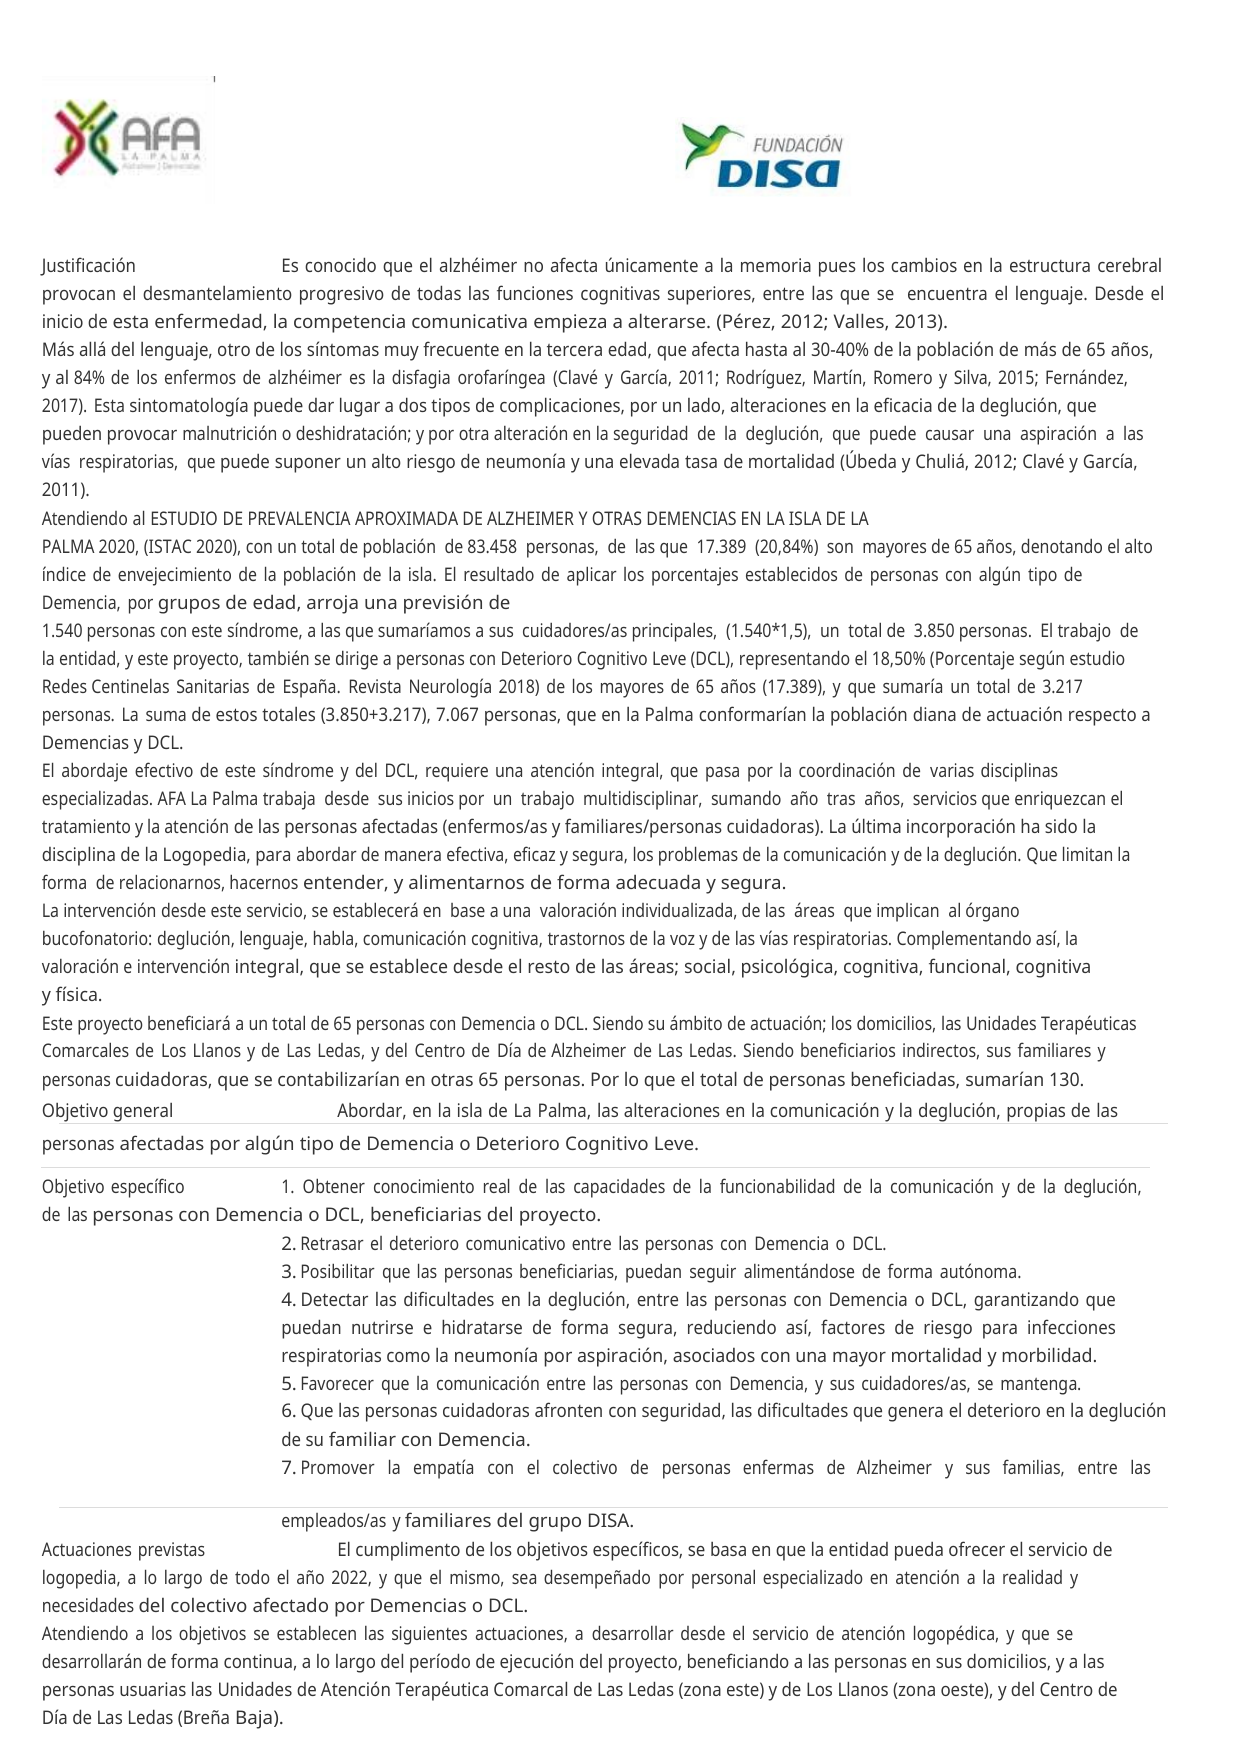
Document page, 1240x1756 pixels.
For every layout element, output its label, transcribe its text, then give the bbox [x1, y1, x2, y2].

text Este proyecto beneficiará a un total de 65 personas con Demencia o DCL. Siendo su ámbito de actuación; los domicilios, las Unidades Terapéuticas Comarcales de Los Llanos y de Las Ledas, y del Centro de Día de Alzheimer de Las Ledas. Siendo beneficiarios indirectos, sus familiares y personas cuidadoras, que se contabilizarían en otras 65 personas. Por lo que el total de personas beneficiadas, sumarían 130. [42, 1010, 1153, 1091]
list Retrasar el deterioro comunicativo entre las personas con Demencia o DCL. [281, 1230, 1192, 1255]
list Detectar las dificultades en la deglución, entre las personas con Demencia o DCL, garantizando que puedan nutrirse e hidratarse de forma segura, reduciendo así, factores de riesgo para infecciones respiratorias como la neumonía por aspiración, asociados con una mayor mortalidad y morbilidad. [281, 1286, 1117, 1367]
text PALMA 2020, (ISTAC 2020), con un total de población de 83.458 personas, de las que 17.389 (20,84%) son mayores de 65 años, denotando el alto índice de envejecimiento de la población de la isla. El resultado de aplicar los porcentajes establecidos de personas con algún tipo de Demencia, por grupos de edad, arroja una previsión de [42, 533, 1153, 614]
text Actuaciones previstas El cumplimento de los objetivos específicos, se basa en que la entidad pueda ofrecer el servicio de logopedia, a lo largo de todo el año 2022, y que el mismo, sea desempeñado por personal especializado en atención a la realidad y necesidades del colectivo afectado por Demencias o DCL. [42, 1536, 1133, 1618]
list Posibilitar que las personas beneficiarias, puedan seguir alimentándose de forma autónoma. [281, 1258, 1192, 1283]
text La intervención desde este servicio, se establecerá en base a una valoración individualizada, de las áreas que implican al órgano bucofonatorio: deglución, lenguaje, habla, comunicación cognitiva, trastornos de la voz y de las vías respiratorias. Complementando así, la valoración e intervención integral, que se establece desde el resto de las áreas; social, psicológica, cognitiva, funcional, cognitiva y física. [42, 898, 1101, 1007]
list Que las personas cuidadoras afronten con seguridad, las dificultades que genera el deterioro en la deglución de su familiar con Demencia. [281, 1398, 1167, 1451]
text Atendiendo a los objetivos se establecen las siguientes actuaciones, a desarrollar desde el servicio de atención logopédica, y que se desarrollarán de forma continua, a lo largo del período de ejecución del proyecto, beneficiando a las personas en sus domicilios, y a las personas usuarias las Unidades de Atención Terapéutica Comarcal de Las Ledas (zona este) y de Los Llanos (zona oeste), y del Centro de Día de Las Ledas (Breña Baja). [42, 1621, 1133, 1730]
list Promover la empatía con el colectivo de personas enfermas de Alzheimer y sus familias, entre las [281, 1454, 1151, 1507]
text Justificación Es conocido que el alzhéimer no afecta únicamente a la memoria pues los cambios en la estructura cerebral provocan el desmantelamiento progresivo de todas las funciones cognitivas superiores, entre las que se encuentra el lenguaje. Desde el inicio de esta enfermedad, la competencia comunicativa empieza a alterarse. (Pérez, 2012; Valles, 2013). [42, 252, 1165, 334]
text 1.540 personas con este síndrome, a las que sumaríamos a sus cuidadores/as principales, (1.540*1,5), un total de 3.850 personas. El trabajo de la entidad, y este proyecto, también se dirige a personas con Deterioro Cognitivo Leve (DCL), representando el 18,50% (Porcentaje según estudio Redes Centinelas Sanitarias de España. Revista Neurología 2018) de los mayores de 65 años (17.389), y que sumaría un total de 3.217 personas. La suma de estos totales (3.850+3.217), 7.067 personas, que en la Palma conformarían la población diana de actuación respecto a Demencias y DCL. [42, 617, 1153, 755]
text Más allá del lenguaje, otro de los síntomas muy frecuente en la tercera edad, que afecta hasta al 30-40% de la población de más de 65 años, y al 84% de los enfermos de alzhéimer es la disfagia orofaríngea (Clavé y García, 2011; Rodríguez, Martín, Romero y Silva, 2015; Fernández, 2017). Esta sintomatología puede dar lugar a dos tipos de complicaciones, por un lado, alteraciones en la eficacia de la deglución, que pueden provocar malnutrición o deshidratación; y por otra alteración en la seguridad de la deglución, que puede causar una aspiración a las vías respiratorias, que puede suponer un alto riesgo de neumonía y una elevada tasa de mortalidad (Úbeda y Chuliá, 2012; Clavé y García, 2011). [42, 337, 1153, 502]
text El abordaje efectivo de este síndrome y del DCL, requiere una atención integral, que pasa por la coordinación de varias disciplinas especializadas. AFA La Palma trabaja desde sus inicios por un trabajo multidisciplinar, sumando año tras años, servicios que enriquezcan el tratamiento y la atención de las personas afectadas (enfermos/as y familiares/personas cuidadoras). La última incorporación ha sido la disciplina de la Logopedia, para abordar de manera efectiva, eficaz y segura, los problemas de la comunicación y de la deglución. Que limitan la forma de relacionarnos, hacernos entender, y alimentarnos de forma adecuada y segura. [42, 757, 1153, 895]
list Favorecer que la comunicación entre las personas con Demencia, y sus cuidadores/as, se mantenga. [281, 1370, 1192, 1396]
text Objetivo específico 1. Obtener conocimiento real de las capacidades de la funcionabilidad de la comunicación y de la deglución, de las personas con Demencia o DCL, beneficiarias del proyecto. [42, 1174, 1142, 1227]
text Objetivo general Abordar, en la isla de La Palma, las alteraciones en la comunicación y la deglución, propias de las personas afectadas por algún tipo de Demencia o Deterioro Cognitivo Leve. [42, 1097, 1167, 1156]
text Atendiendo al ESTUDIO DE PREVALENCIA APROXIMADA DE ALZHEIMER Y OTRAS DEMENCIAS EN LA ISLA DE LA [42, 505, 1192, 531]
list empleados/as y familiares del grupo DISA. [281, 1508, 1151, 1533]
